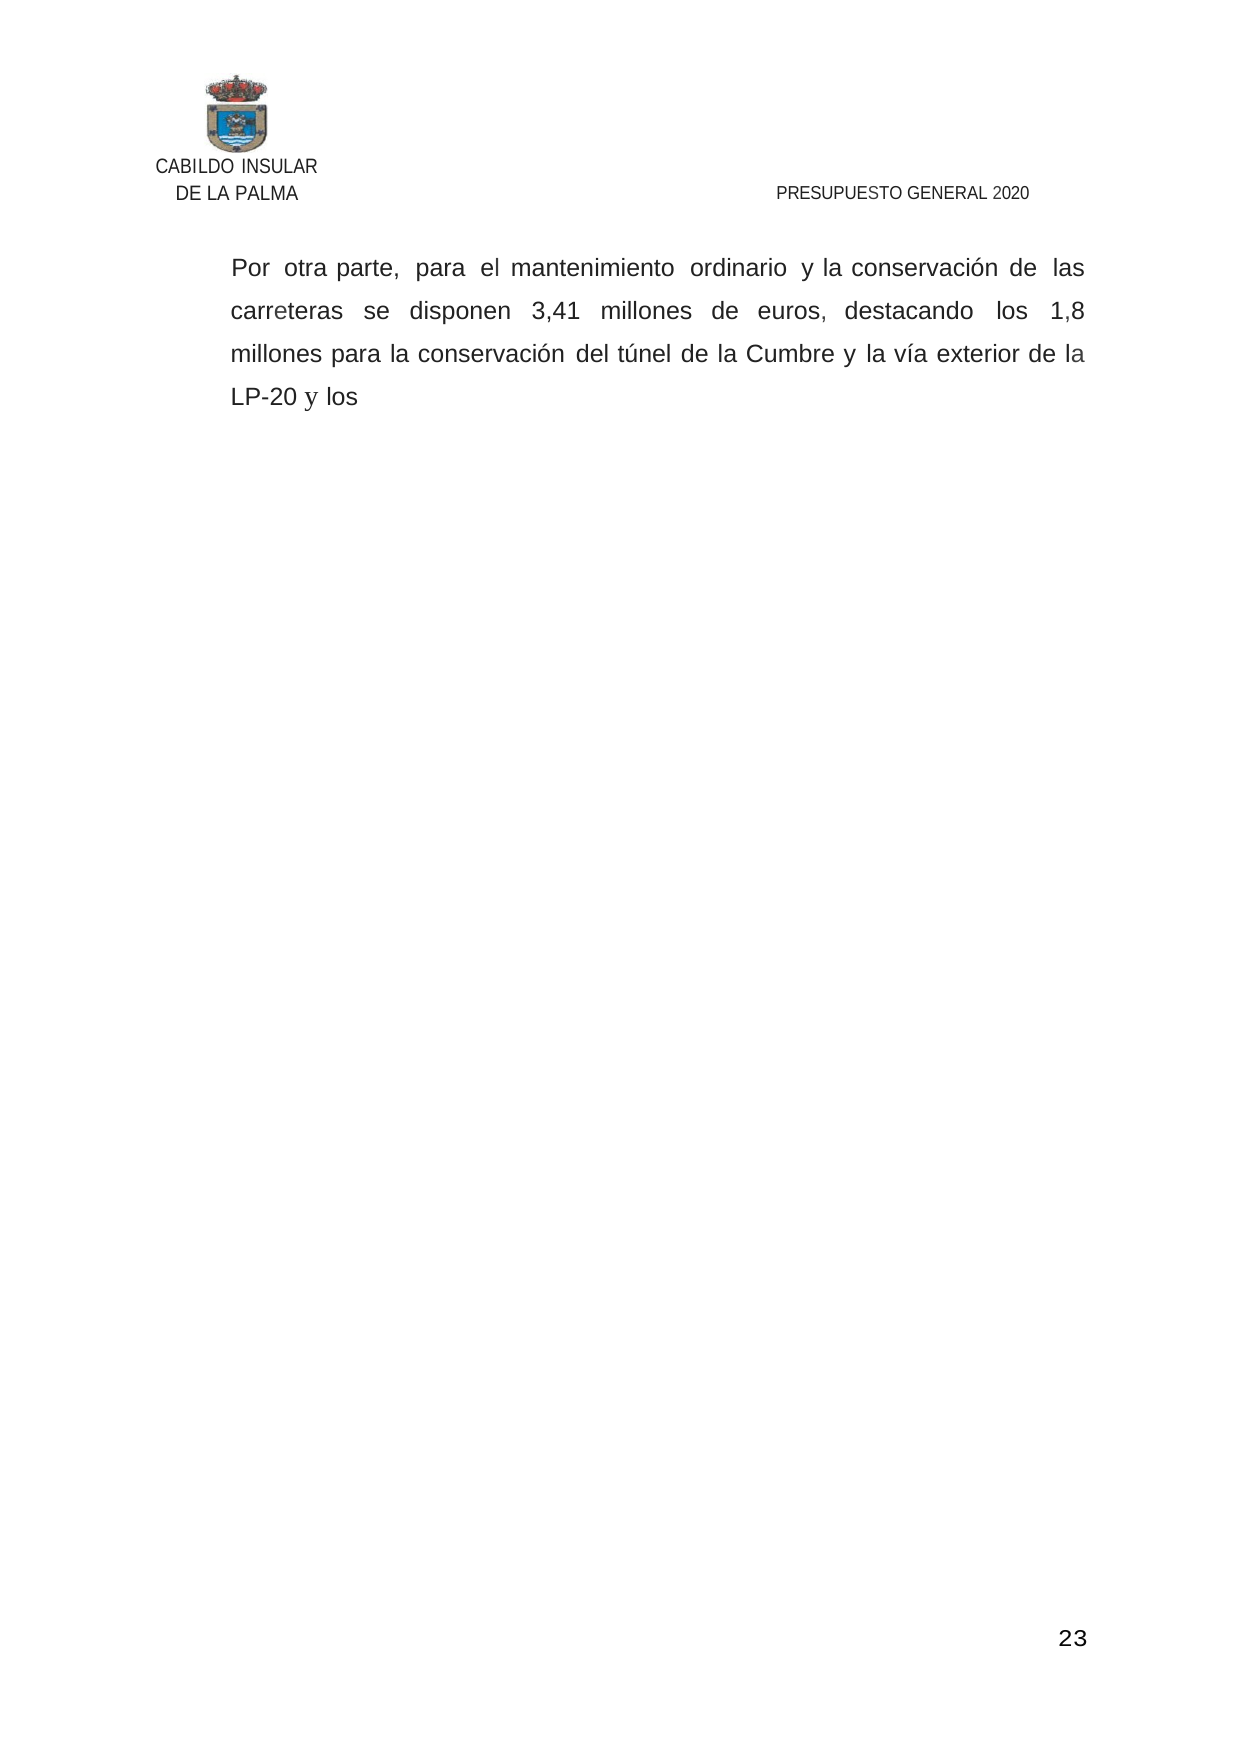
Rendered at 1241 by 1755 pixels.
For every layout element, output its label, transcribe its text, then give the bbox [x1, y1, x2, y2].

text Por otra parte, para el mantenimiento ordinario y la conservación de las carreteras se disponen 3,41 millones de euros, destacando los 1,8 millones para la conservación del túnel de la Cumbre y la vía exterior de la LP-20 y los [230, 242, 1086, 414]
